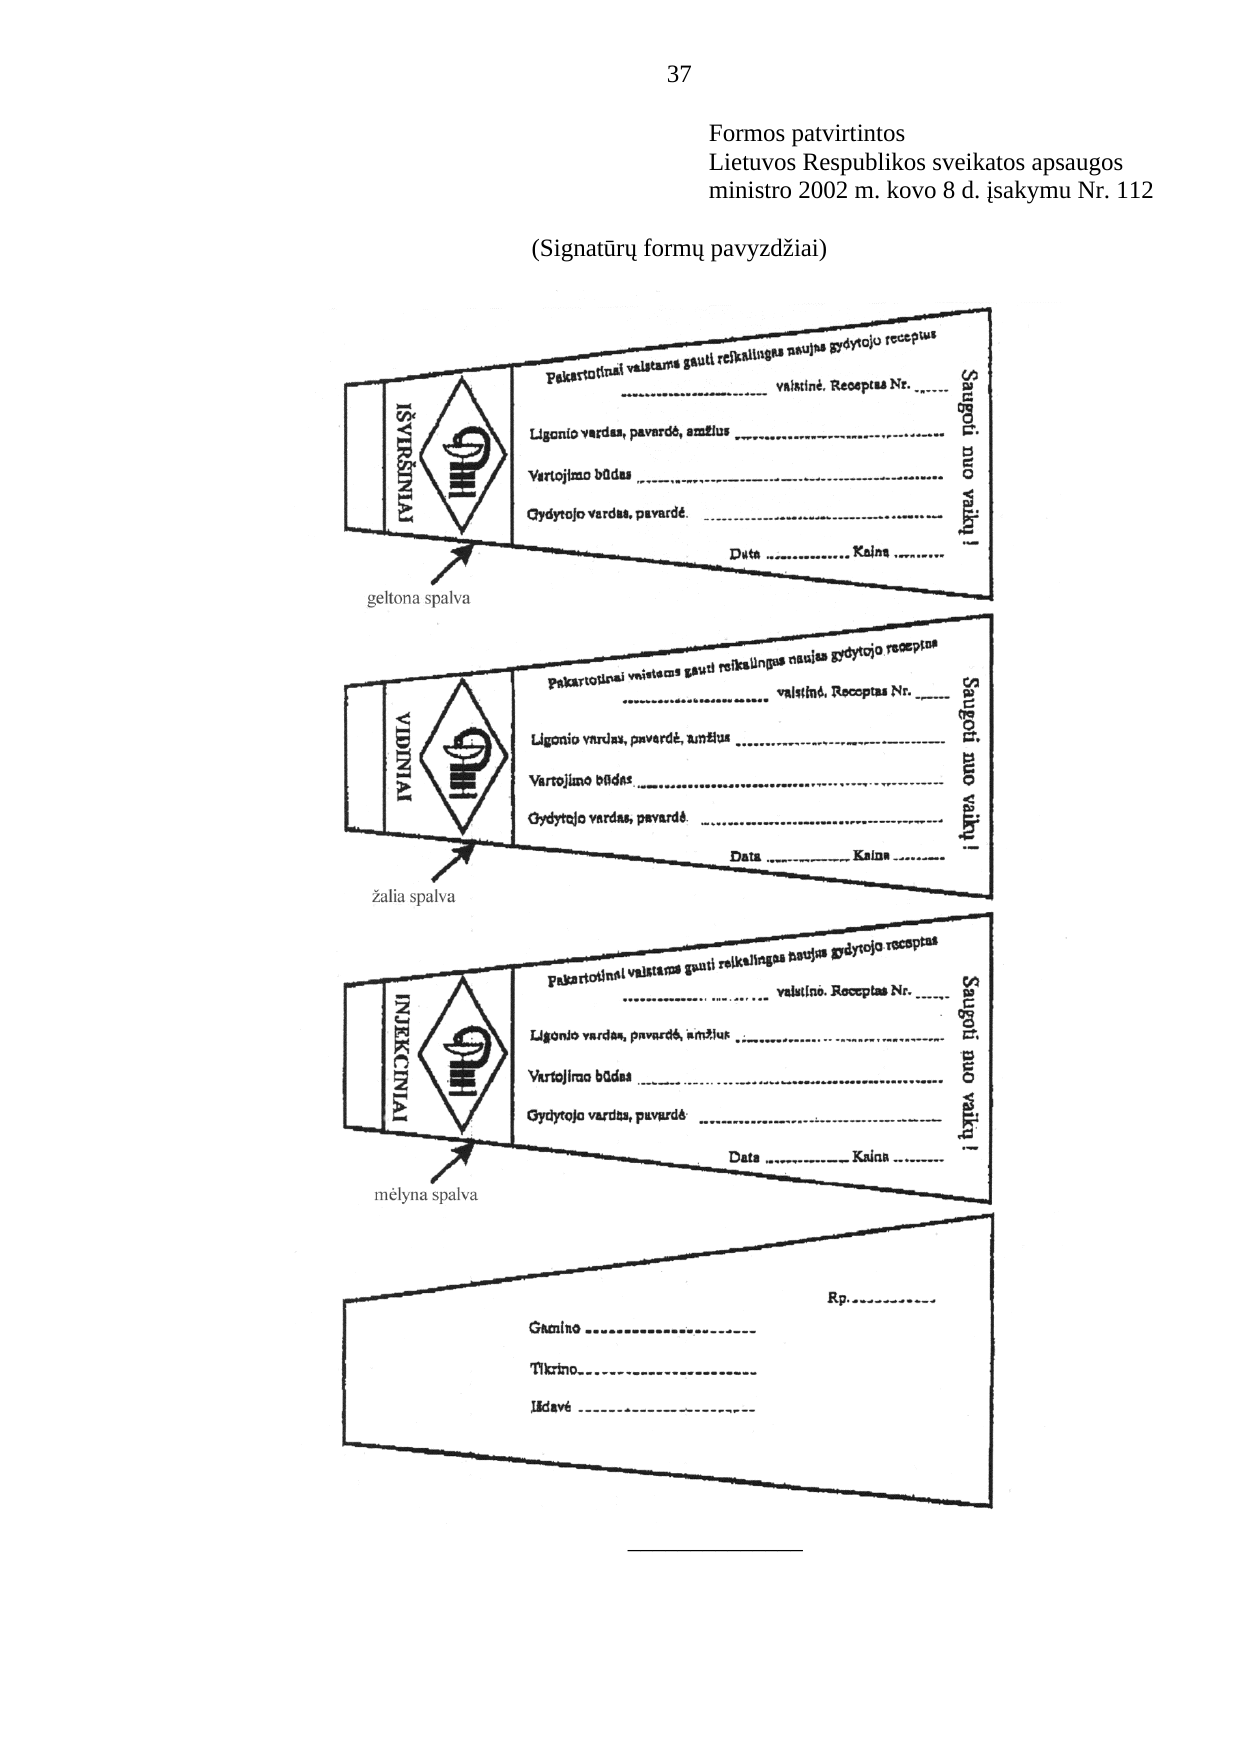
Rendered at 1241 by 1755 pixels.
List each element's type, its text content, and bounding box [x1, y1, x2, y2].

text ministro 2002 m. kovo 8 d. įsakymu Nr. 112 [177, 176, 1181, 204]
text ______________ [177, 1525, 1240, 1554]
text Formos patvirtintos [709, 118, 1181, 147]
text (Signatūrų formų pavyzdžiai) [177, 233, 1181, 262]
text Lietuvos Respublikos sveikatos apsaugos [177, 147, 1181, 176]
